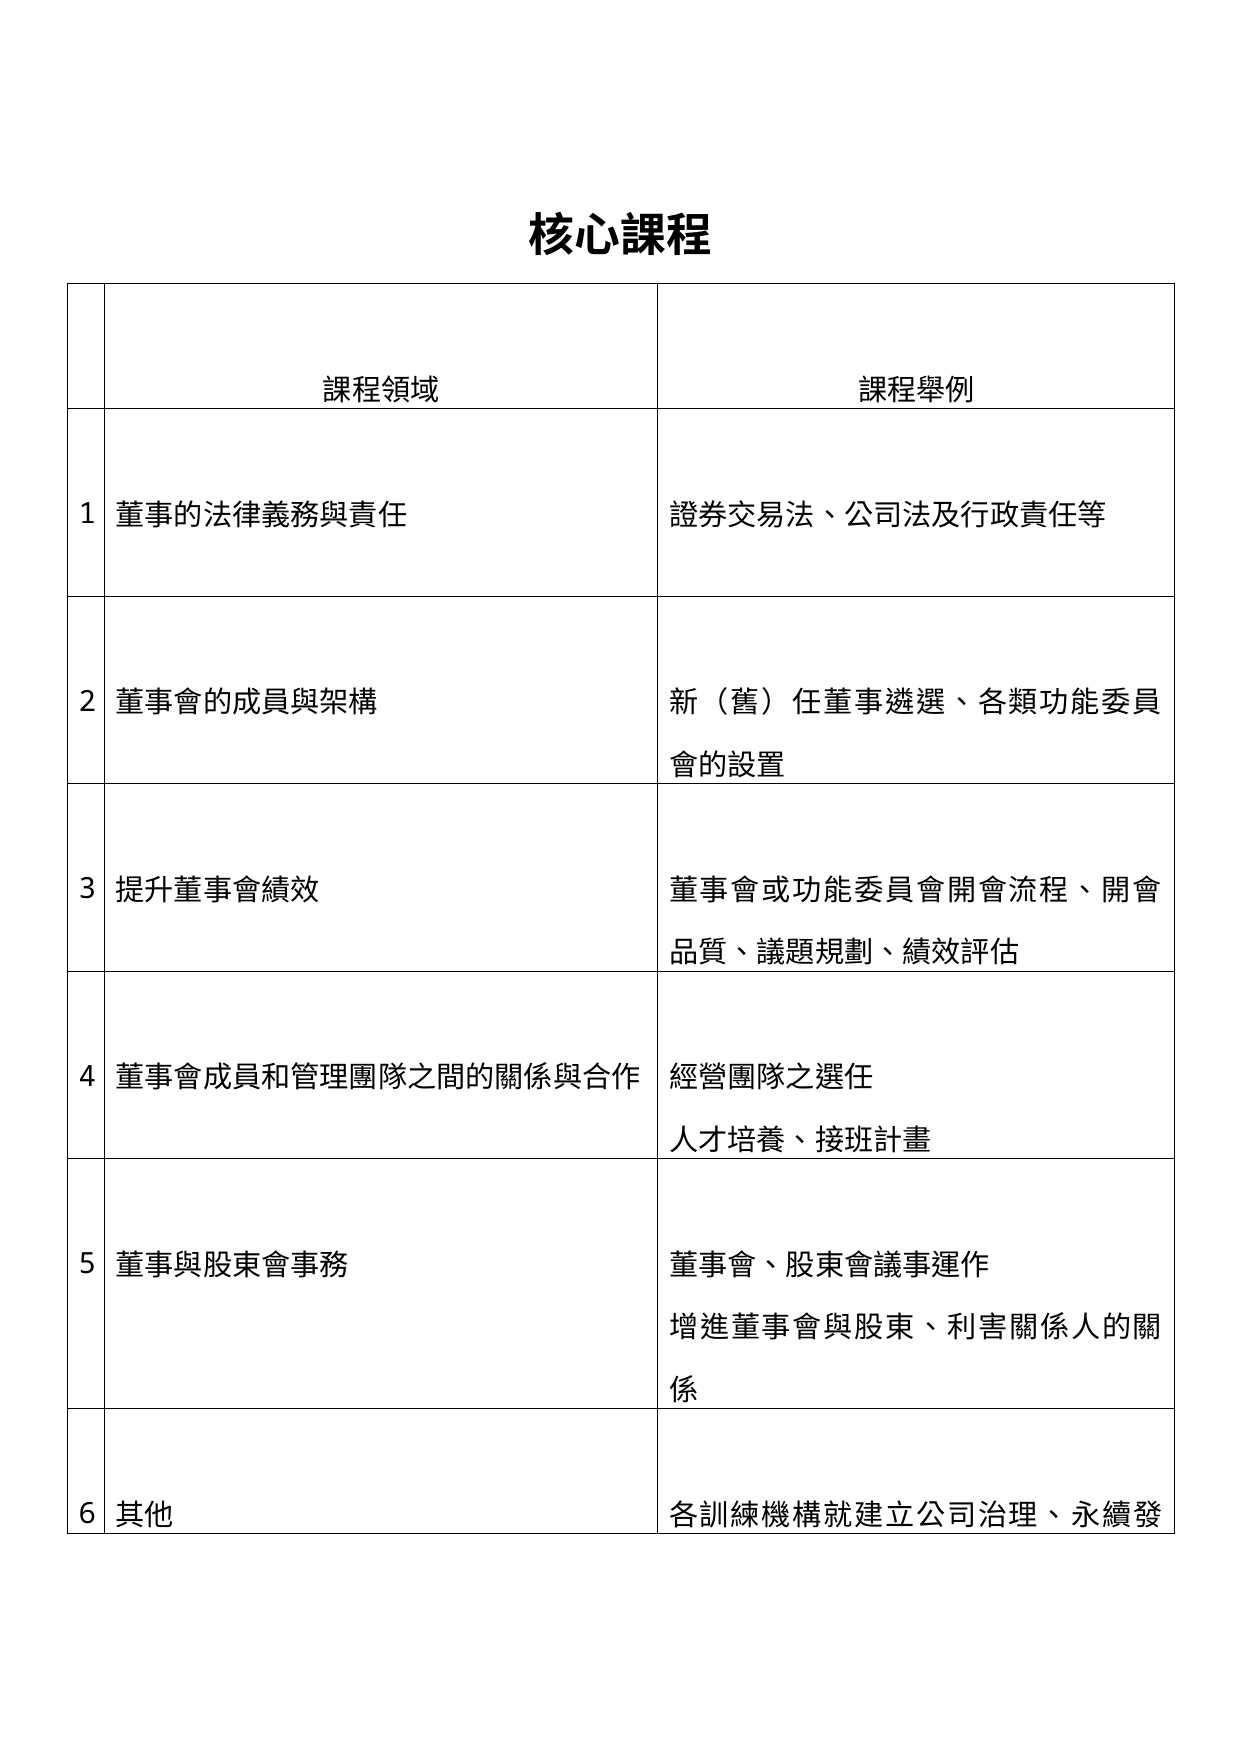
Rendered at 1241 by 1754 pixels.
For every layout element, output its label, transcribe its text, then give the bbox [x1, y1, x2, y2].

table_cell 提升董事會績效 [105, 784, 657, 971]
table_cell 董事與股東會事務 [105, 1159, 657, 1408]
table_cell 各訓練機構就建立公司治理、永續發 [658, 1409, 1174, 1533]
table_cell 2 [68, 597, 104, 783]
table_cell 其他 [105, 1409, 657, 1533]
text 核心課程 [187, 158, 1053, 283]
table_cell 3 [68, 784, 104, 971]
table_cell 1 [68, 409, 104, 596]
table_cell 4 [68, 972, 104, 1158]
table_cell 董事會的成員與架構 [105, 597, 657, 783]
table_cell 董事會成員和管理團隊之間的關係與合作 [105, 972, 657, 1158]
table_cell 新（舊）任董事遴選、各類功能委員會的設置 [658, 597, 1174, 783]
table_header 課程舉例 [658, 284, 1174, 408]
table_cell 董事的法律義務與責任 [105, 409, 657, 596]
table_cell 董事會或功能委員會開會流程、開會品質、議題規劃、績效評估 [658, 784, 1174, 971]
table_cell 證券交易法、公司法及行政責任等 [658, 409, 1174, 596]
table_cell 董事會、股東會議事運作 增進董事會與股東、利害關係人的關係 [658, 1159, 1174, 1408]
table_cell 5 [68, 1159, 104, 1408]
table_cell 經營團隊之選任 人才培養、接班計畫 [658, 972, 1174, 1158]
table_header [68, 284, 104, 408]
table_cell 6 [68, 1409, 104, 1533]
table_header 課程領域 [105, 284, 657, 408]
